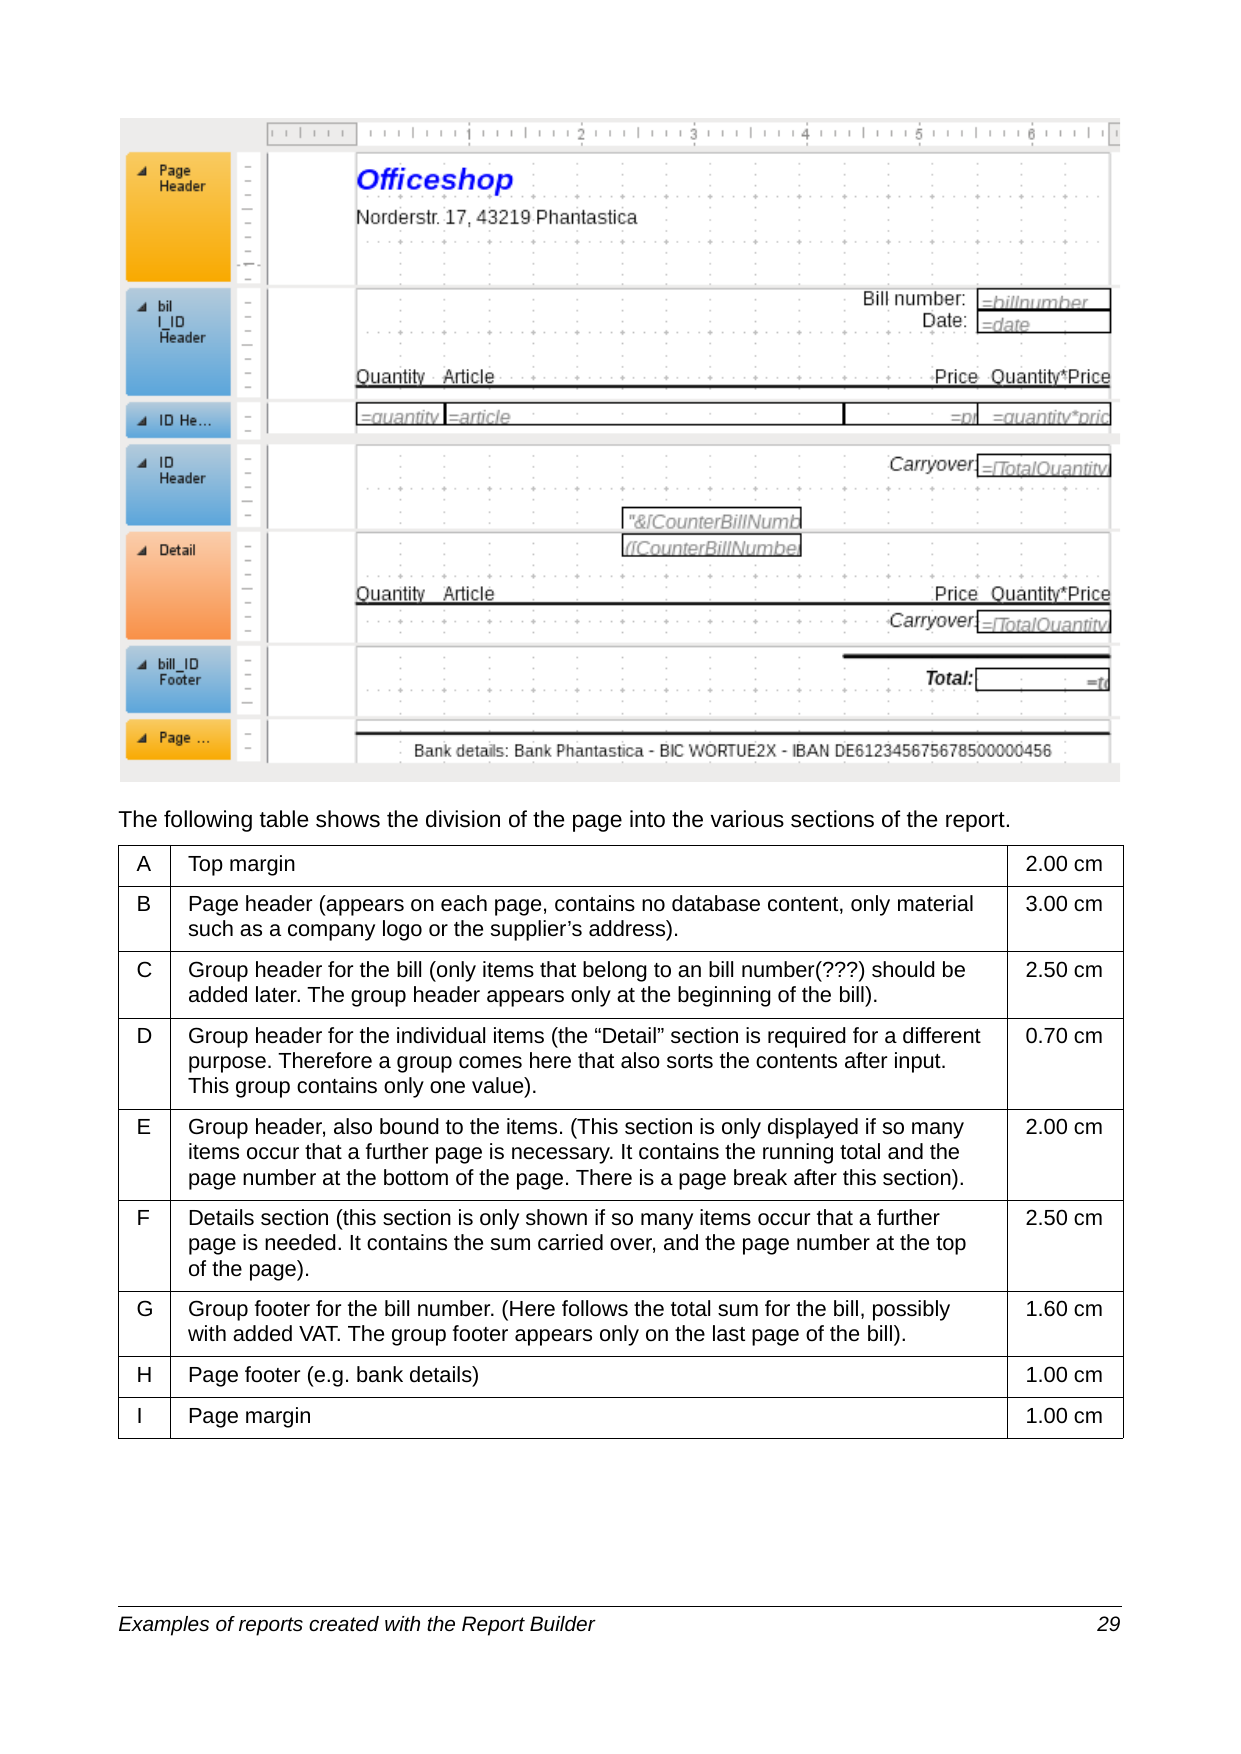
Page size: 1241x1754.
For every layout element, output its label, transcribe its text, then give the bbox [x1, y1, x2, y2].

table_header Top margin [171, 846, 1007, 886]
table_cell Page footer (e.g. bank details) [171, 1357, 1007, 1397]
table_cell 1.60 cm [1008, 1292, 1123, 1356]
table_cell Group header for the individual items (the “Detail” section is required for a different purpose. Therefore a group comes here that also sorts the contents after input. This group contains only one value). [171, 1019, 1007, 1108]
table_header 2.00 cm [1008, 846, 1123, 886]
picture [120, 118, 1121, 782]
table_cell F [119, 1201, 170, 1291]
table_cell 2.00 cm [1008, 1110, 1123, 1199]
table_cell C [119, 952, 170, 1017]
table_cell D [119, 1019, 170, 1108]
table_cell Group footer for the bill number. (Here follows the total sum for the bill, possibly with added VAT. The group footer appears only on the last page of the bill). [171, 1292, 1007, 1356]
table_cell 1.00 cm [1008, 1398, 1123, 1438]
table_cell Details section (this section is only shown if so many items occur that a further page is needed. It contains the sum carried over, and the page number at the top of the page). [171, 1201, 1007, 1291]
table_cell Group header for the bill (only items that belong to an bill number(???) should be added later. The group header appears only at the beginning of the bill). [171, 952, 1007, 1017]
table_cell Group header, also bound to the items. (This section is only displayed if so many items occur that a further page is necessary. It contains the running total and the page number at the bottom of the page. There is a page break after this section). [171, 1110, 1007, 1199]
table_cell 3.00 cm [1008, 887, 1123, 951]
table_cell B [119, 887, 170, 951]
text The following table shows the division of the page into the various sections of the report. [118, 806, 1122, 832]
table_cell 0.70 cm [1008, 1019, 1123, 1108]
table_cell Page header (appears on each page, contains no database content, only material such as a company logo or the supplier’s address). [171, 887, 1007, 951]
table_cell H [119, 1357, 170, 1397]
table_cell 2.50 cm [1008, 952, 1123, 1017]
table_cell Page margin [171, 1398, 1007, 1438]
table_cell 1.00 cm [1008, 1357, 1123, 1397]
table_header A [119, 846, 170, 886]
table_cell I [119, 1398, 170, 1438]
table_cell G [119, 1292, 170, 1356]
table_cell E [119, 1110, 170, 1199]
table_cell 2.50 cm [1008, 1201, 1123, 1291]
